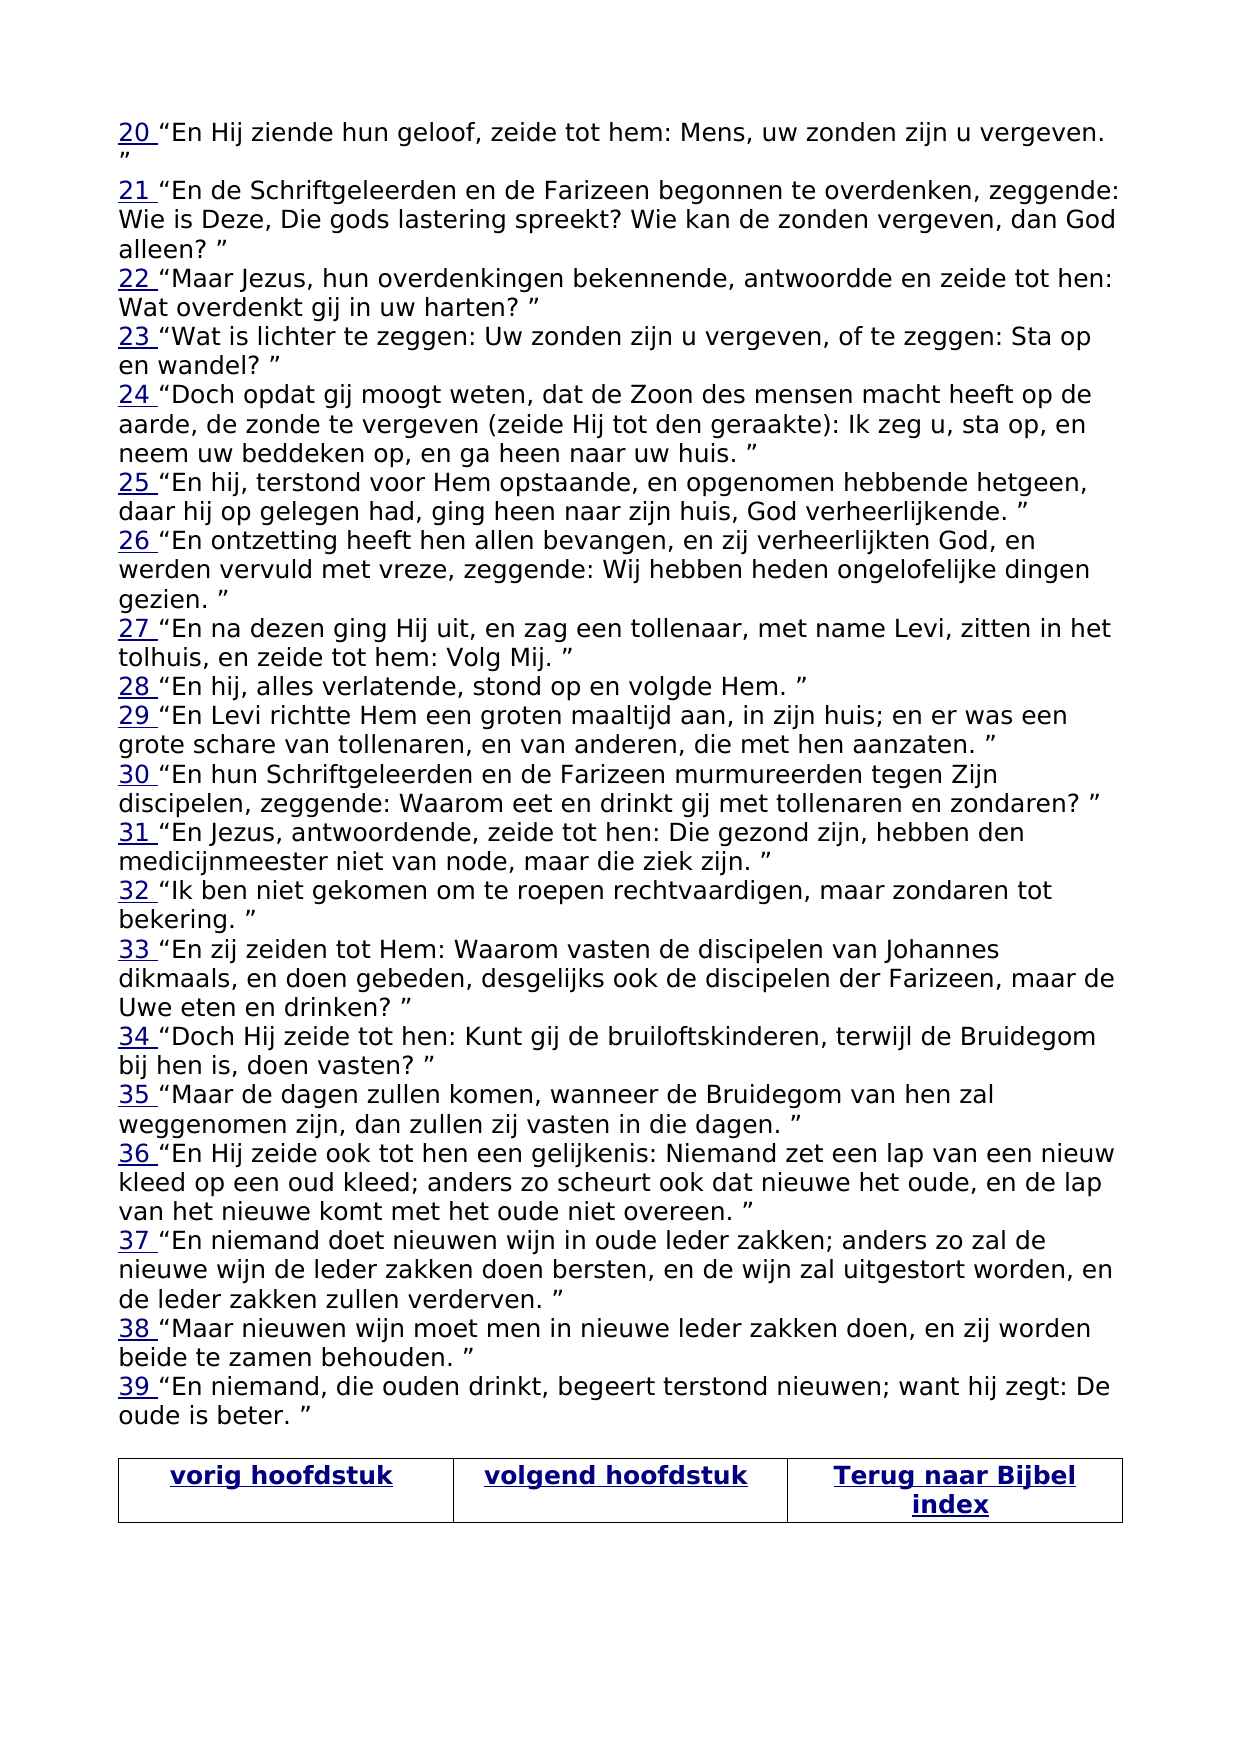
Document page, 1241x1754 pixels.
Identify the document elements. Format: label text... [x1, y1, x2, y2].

text 20 “En Hij ziende hun geloof, zeide tot hem: Mens, uw zonden zijn u vergeven. ” 21 “En de Schriftgeleerden en de Farizeen begonnen te overdenken, zeggende: Wie is Deze, Die gods lastering spreekt? Wie kan de zonden vergeven, dan God alleen? ” 22 “Maar Jezus, hun overdenkingen bekennende, antwoordde en zeide tot hen: Wat overdenkt gij in uw harten? ” 23 “Wat is lichter te zeggen: Uw zonden zijn u vergeven, of te zeggen: Sta op en wandel? ” 24 “Doch opdat gij moogt weten, dat de Zoon des mensen macht heeft op de aarde, de zonde te vergeven (zeide Hij tot den geraakte): Ik zeg u, sta op, en neem uw beddeken op, en ga heen naar uw huis. ” 25 “En hij, terstond voor Hem opstaande, en opgenomen hebbende hetgeen, daar hij op gelegen had, ging heen naar zijn huis, God verheerlijkende. ” 26 “En ontzetting heeft hen allen bevangen, en zij verheerlijkten God, en werden vervuld met vreze, zeggende: Wij hebben heden ongelofelijke dingen gezien. ” 27 “En na dezen ging Hij uit, en zag een tollenaar, met name Levi, zitten in het tolhuis, en zeide tot hem: Volg Mij. ” 28 “En hij, alles verlatende, stond op en volgde Hem. ” 29 “En Levi richtte Hem een groten maaltijd aan, in zijn huis; en er was een grote schare van tollenaren, en van anderen, die met hen aanzaten. ” 30 “En hun Schriftgeleerden en de Farizeen murmureerden tegen Zijn discipelen, zeggende: Waarom eet en drinkt gij met tollenaren en zondaren? ” 31 “En Jezus, antwoordende, zeide tot hen: Die gezond zijn, hebben den medicijnmeester niet van node, maar die ziek zijn. ” 32 “Ik ben niet gekomen om te roepen rechtvaardigen, maar zondaren tot bekering. ” 33 “En zij zeiden tot Hem: Waarom vasten de discipelen van Johannes dikmaals, en doen gebeden, desgelijks ook de discipelen der Farizeen, maar de Uwe eten en drinken? ” 34 “Doch Hij zeide tot hen: Kunt gij de bruiloftskinderen, terwijl de Bruidegom bij hen is, doen vasten? ” 35 “Maar de dagen zullen komen, wanneer de Bruidegom van hen zal weggenomen zijn, dan zullen zij vasten in die dagen. ” 36 “En Hij zeide ook tot hen een gelijkenis: Niemand zet een lap van een nieuw kleed op een oud kleed; anders zo scheurt ook dat nieuwe het oude, en de lap van het nieuwe komt met het oude niet overeen. ” 37 “En niemand doet nieuwen wijn in oude leder zakken; anders zo zal de nieuwe wijn de leder zakken doen bersten, en de wijn zal uitgestort worden, en de leder zakken zullen verderven. ” 38 “Maar nieuwen wijn moet men in nieuwe leder zakken doen, en zij worden beide te zamen behouden. ” 39 “En niemand, die ouden drinkt, begeert terstond nieuwen; want hij zegt: De oude is beter. ” [118, 118, 1122, 1431]
table_header volgend hoofdstuk [454, 1459, 787, 1522]
table_header Terug naar Bijbel index [788, 1459, 1122, 1522]
table_header vorig hoofdstuk [119, 1459, 453, 1522]
